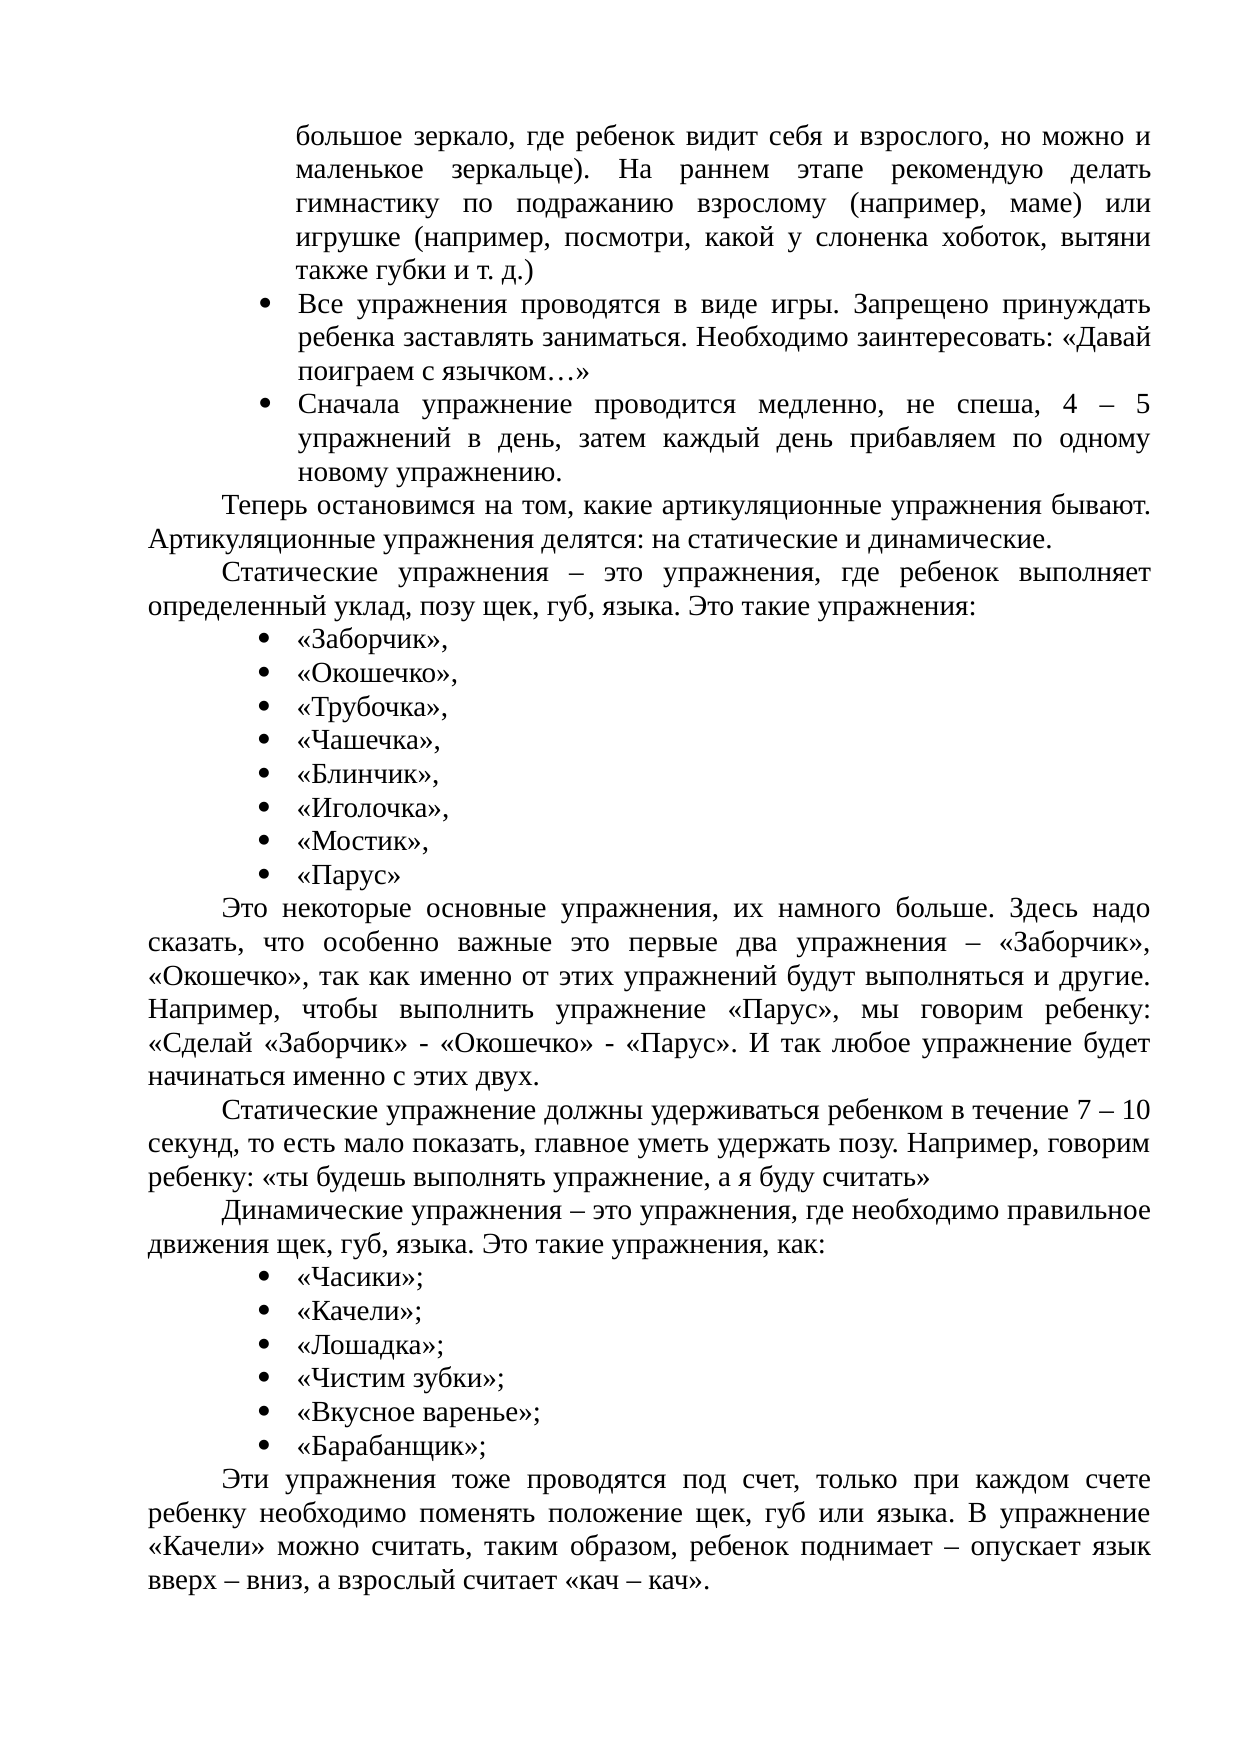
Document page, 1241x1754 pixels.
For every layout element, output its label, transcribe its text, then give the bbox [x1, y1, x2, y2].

list «Заборчик», [259, 621, 1152, 655]
list «Чашечка», [259, 722, 1152, 756]
text Теперь остановимся на том, какие артикуляционные упражнения бывают. Артикуляционные упражнения делятся: на статические и динамические. [148, 487, 1152, 554]
list «Вкусное варенье»; [259, 1394, 1152, 1428]
list «Качели»; [259, 1293, 1152, 1327]
list «Блинчик», [259, 756, 1152, 790]
list «Парус» [259, 857, 1152, 891]
list Сначала упражнение проводится медленно, не спеша, 4 – 5 упражнений в день, затем каждый день прибавляем по одному новому упражнению. [260, 387, 1152, 487]
list «Иголочка», [259, 790, 1152, 823]
text Эти упражнения тоже проводятся под счет, только при каждом счете ребенку необходимо поменять положение щек, губ или языка. В упражнение «Качели» можно считать, таким образом, ребенок поднимает – опускает язык вверх – вниз, а взрослый считает «кач – кач». [148, 1461, 1152, 1596]
text Статические упражнения – это упражнения, где ребенок выполняет определенный уклад, позу щек, губ, языка. Это такие упражнения: [148, 554, 1152, 621]
list «Чистим зубки»; [259, 1361, 1152, 1394]
list большое зеркало, где ребенок видит себя и взрослого, но можно и маленькое зеркальце). На раннем этапе рекомендую делать гимнастику по подражанию взрослому (например, маме) или игрушке (например, посмотри, какой у слоненка хоботок, вытяни также губки и т. д.) [266, 118, 1152, 286]
list «Мостик», [259, 823, 1152, 857]
list «Лошадка»; [259, 1327, 1152, 1361]
list «Трубочка», [259, 689, 1152, 722]
list «Окошечко», [259, 655, 1152, 689]
list «Часики»; [259, 1259, 1152, 1293]
text Статические упражнение должны удерживаться ребенком в течение 7 – 10 секунд, то есть мало показать, главное уметь удержать позу. Например, говорим ребенку: «ты будешь выполнять упражнение, а я буду считать» [148, 1092, 1152, 1192]
list «Барабанщик»; [259, 1428, 1152, 1461]
text Динамические упражнения – это упражнения, где необходимо правильное движения щек, губ, языка. Это такие упражнения, как: [148, 1192, 1152, 1259]
text Это некоторые основные упражнения, их намного больше. Здесь надо сказать, что особенно важные это первые два упражнения – «Заборчик», «Окошечко», так как именно от этих упражнений будут выполняться и другие. Например, чтобы выполнить упражнение «Парус», мы говорим ребенку: «Сделай «Заборчик» - «Окошечко» - «Парус». И так любое упражнение будет начинаться именно с этих двух. [148, 891, 1152, 1092]
list Все упражнения проводятся в виде игры. Запрещено принуждать ребенка заставлять заниматься. Необходимо заинтересовать: «Давай поиграем с язычком…» [260, 286, 1152, 387]
